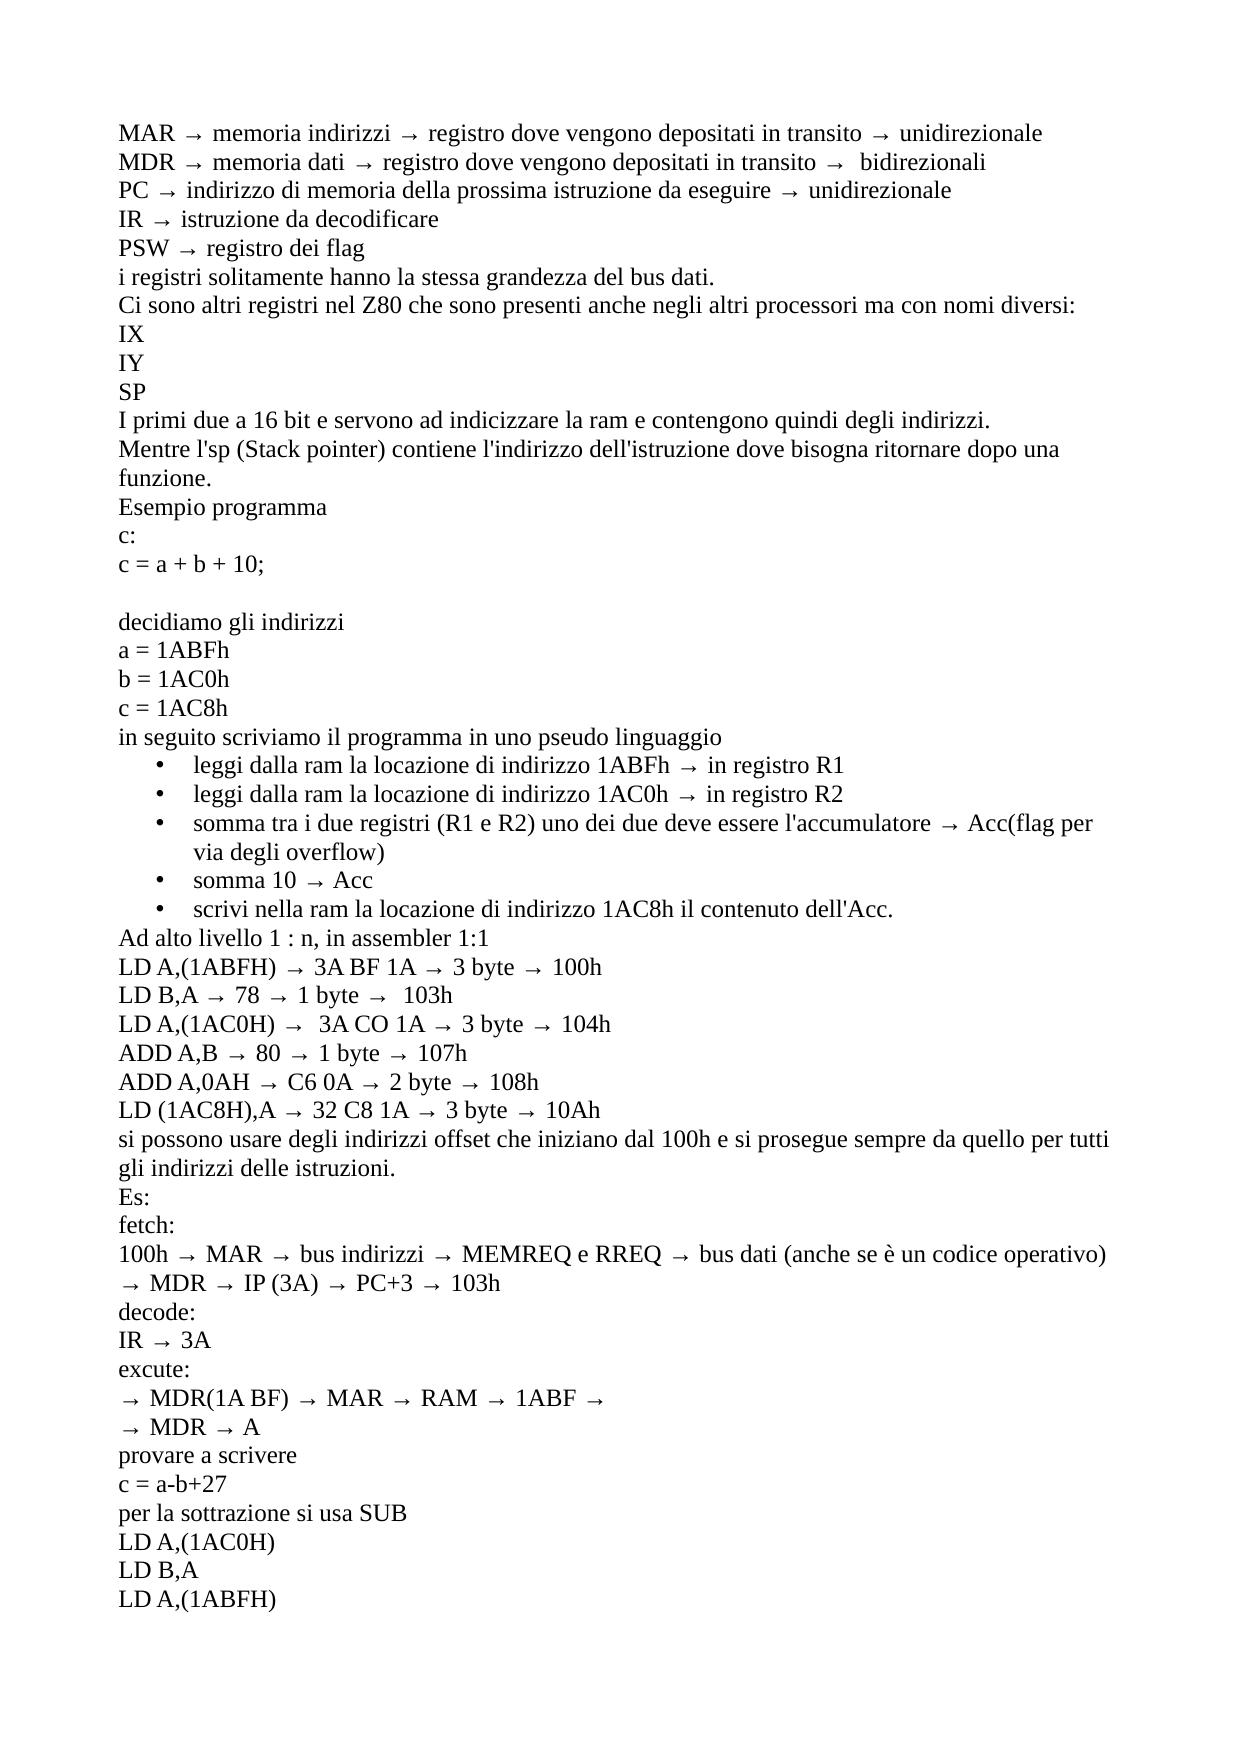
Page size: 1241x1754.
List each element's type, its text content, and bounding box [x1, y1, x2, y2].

text MDR → memoria dati → registro dove vengono depositati in transito → bidirezionali [118, 147, 1122, 176]
text excute: [118, 1354, 1122, 1383]
text c = 1AC8h [118, 693, 1122, 722]
text si possono usare degli indirizzi offset che iniziano dal 100h e si prosegue sempre da quello per tutti gli indirizzi delle istruzioni. [118, 1124, 1122, 1182]
list somma 10 → Acc [156, 866, 1122, 894]
text provare a scrivere [118, 1441, 1122, 1469]
text IR → istruzione da decodificare [118, 204, 1122, 233]
text Ci sono altri registri nel Z80 che sono presenti anche negli altri processori ma con nomi diversi: [118, 291, 1122, 319]
text → MDR(1A BF) → MAR → RAM → 1ABF → [118, 1383, 1122, 1412]
text IR → 3A [118, 1326, 1122, 1354]
text PSW → registro dei flag [118, 233, 1122, 262]
text Ad alto livello 1 : n, in assembler 1:1 [118, 923, 1122, 952]
list leggi dalla ram la locazione di indirizzo 1ABFh → in registro R1 [156, 751, 1122, 779]
text Esempio programma [118, 492, 1122, 521]
text Mentre l'sp (Stack pointer) contiene l'indirizzo dell'istruzione dove bisogna ritornare dopo una funzione. [118, 434, 1122, 492]
list somma tra i due registri (R1 e R2) uno dei due deve essere l'accumulatore → Acc(flag per via degli overflow) [156, 808, 1122, 866]
text LD A,(1AC0H) [118, 1527, 1122, 1556]
text decidiamo gli indirizzi [118, 607, 1122, 636]
text Es: [118, 1182, 1122, 1211]
text per la sottrazione si usa SUB [118, 1498, 1122, 1527]
text c = a + b + 10; [118, 549, 1122, 578]
text PC → indirizzo di memoria della prossima istruzione da eseguire → unidirezionale [118, 176, 1122, 204]
text decode: [118, 1297, 1122, 1326]
text IY [118, 348, 1122, 377]
text in seguito scriviamo il programma in uno pseudo linguaggio [118, 722, 1122, 751]
list leggi dalla ram la locazione di indirizzo 1AC0h → in registro R2 [156, 779, 1122, 808]
text I primi due a 16 bit e servono ad indicizzare la ram e contengono quindi degli indirizzi. [118, 406, 1122, 434]
text c = a-b+27 [118, 1469, 1122, 1498]
text fetch: [118, 1211, 1122, 1239]
text LD A,(1ABFH) → 3A BF 1A → 3 byte → 100h [118, 952, 1122, 981]
text LD B,A → 78 → 1 byte → 103h [118, 981, 1122, 1009]
text LD B,A [118, 1556, 1122, 1584]
text ADD A,B → 80 → 1 byte → 107h [118, 1038, 1122, 1067]
text ADD A,0AH → C6 0A → 2 byte → 108h [118, 1067, 1122, 1096]
text SP [118, 377, 1122, 406]
text MAR → memoria indirizzi → registro dove vengono depositati in transito → unidirezionale [118, 118, 1122, 147]
text IX [118, 319, 1122, 348]
text → MDR → A [118, 1412, 1122, 1441]
text LD A,(1AC0H) → 3A CO 1A → 3 byte → 104h [118, 1009, 1122, 1038]
text a = 1ABFh [118, 636, 1122, 664]
text LD A,(1ABFH) [118, 1584, 1122, 1613]
text b = 1AC0h [118, 664, 1122, 693]
text i registri solitamente hanno la stessa grandezza del bus dati. [118, 262, 1122, 291]
text c: [118, 521, 1122, 549]
text 100h → MAR → bus indirizzi → MEMREQ e RREQ → bus dati (anche se è un codice operativo) → MDR → IP (3A) → PC+3 → 103h [118, 1239, 1122, 1297]
text LD (1AC8H),A → 32 C8 1A → 3 byte → 10Ah [118, 1096, 1122, 1124]
list scrivi nella ram la locazione di indirizzo 1AC8h il contenuto dell'Acc. [156, 894, 1122, 923]
